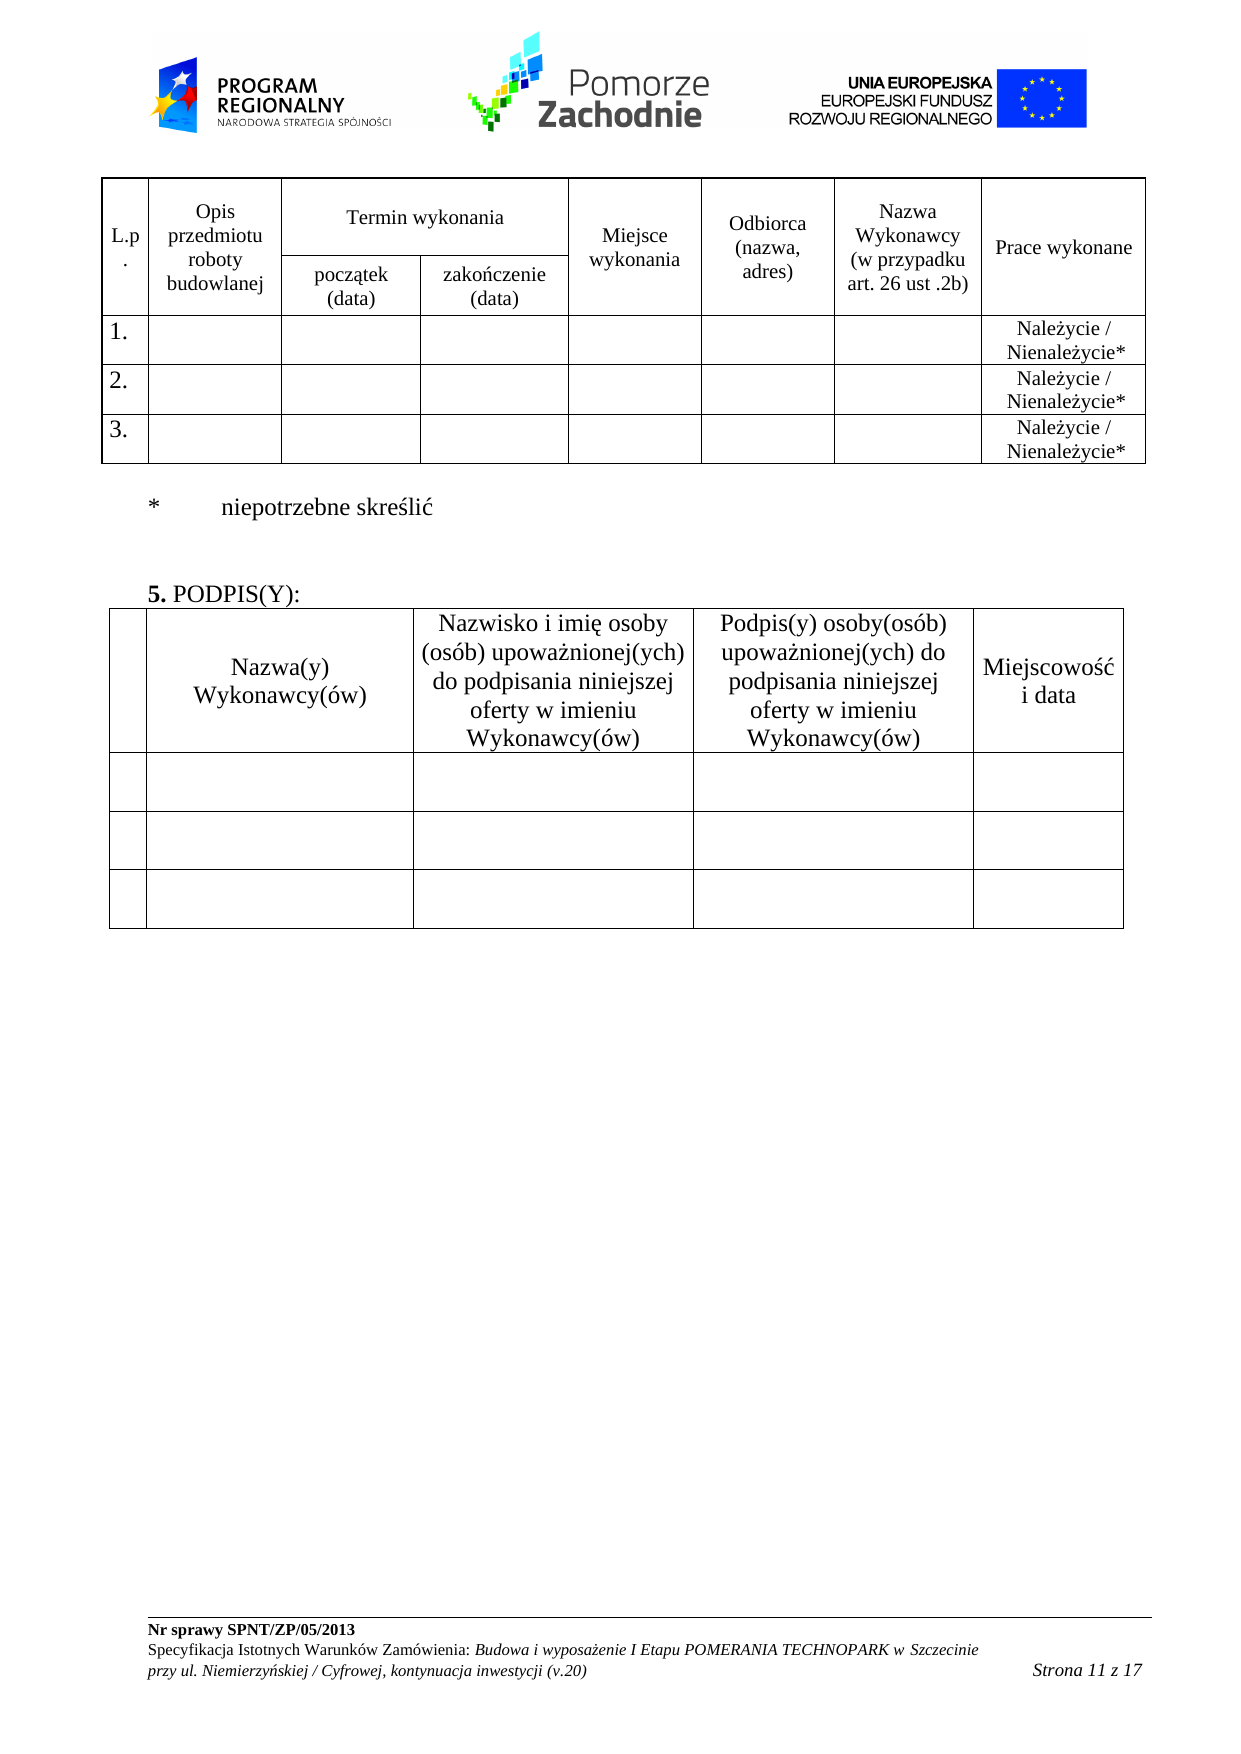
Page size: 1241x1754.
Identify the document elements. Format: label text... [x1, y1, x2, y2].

table_cell [421, 365, 568, 413]
text * niepotrzebne skreślić [148, 492, 1152, 521]
table_header Nazwa Wykonawcy (w przypadku art. 26 ust .2b) [835, 179, 981, 315]
table_cell [702, 365, 834, 413]
table_cell [421, 316, 568, 364]
table_cell [694, 753, 973, 811]
table_header L.p. [103, 179, 148, 315]
table_cell [421, 415, 568, 463]
table_cell [147, 870, 413, 928]
table_cell [149, 415, 281, 463]
table_header Miejscowość i data [974, 609, 1123, 752]
table_cell 2. [103, 365, 148, 413]
text 5. PODPIS(Y): [148, 579, 1152, 607]
table_header Opis przedmiotu roboty budowlanej [149, 179, 281, 315]
table_cell [110, 812, 146, 869]
table_cell [702, 316, 834, 364]
table_cell [414, 753, 693, 811]
table_cell [147, 812, 413, 869]
table_cell [974, 812, 1123, 869]
table_cell [110, 753, 146, 811]
table_cell [694, 812, 973, 869]
table_header Odbiorca (nazwa, adres) [702, 179, 834, 315]
table_header Podpis(y) osoby(osób) upoważnionej(ych) do podpisania niniejszej oferty w imieniu Wykonawcy(ów) [694, 609, 973, 752]
table_cell [569, 316, 701, 364]
table_cell 1. [103, 316, 148, 364]
table_cell [835, 415, 981, 463]
table_cell [414, 812, 693, 869]
table_cell [835, 365, 981, 413]
table_cell 3. [103, 415, 148, 463]
table_cell [414, 870, 693, 928]
table_cell [282, 415, 420, 463]
table_cell [569, 365, 701, 413]
table_header [110, 609, 146, 752]
table_header Miejsce wykonania [569, 179, 701, 315]
table_cell [149, 316, 281, 364]
table_cell [282, 316, 420, 364]
table_header Nazwisko i imię osoby (osób) upoważnionej(ych) do podpisania niniejszej oferty w imieniu Wykonawcy(ów) [414, 609, 693, 752]
table_header Nazwa(y) Wykonawcy(ów) [147, 609, 413, 752]
picture [149, 31, 1087, 133]
table_cell [147, 753, 413, 811]
table_header Prace wykonane [982, 179, 1145, 315]
table_cell Należycie / Nienależycie* [982, 316, 1145, 364]
table_cell [835, 316, 981, 364]
table_cell [282, 365, 420, 413]
table_header Termin wykonania [282, 179, 568, 255]
table_cell Należycie / Nienależycie* [982, 415, 1145, 463]
table_cell [974, 753, 1123, 811]
table_cell [702, 415, 834, 463]
table_cell [569, 415, 701, 463]
table_cell zakończenie (data) [421, 256, 568, 315]
table_cell Należycie / Nienależycie* [982, 365, 1145, 413]
table_cell [110, 870, 146, 928]
table_cell [694, 870, 973, 928]
table_cell [974, 870, 1123, 928]
table_cell początek (data) [282, 256, 420, 315]
table_cell [149, 365, 281, 413]
